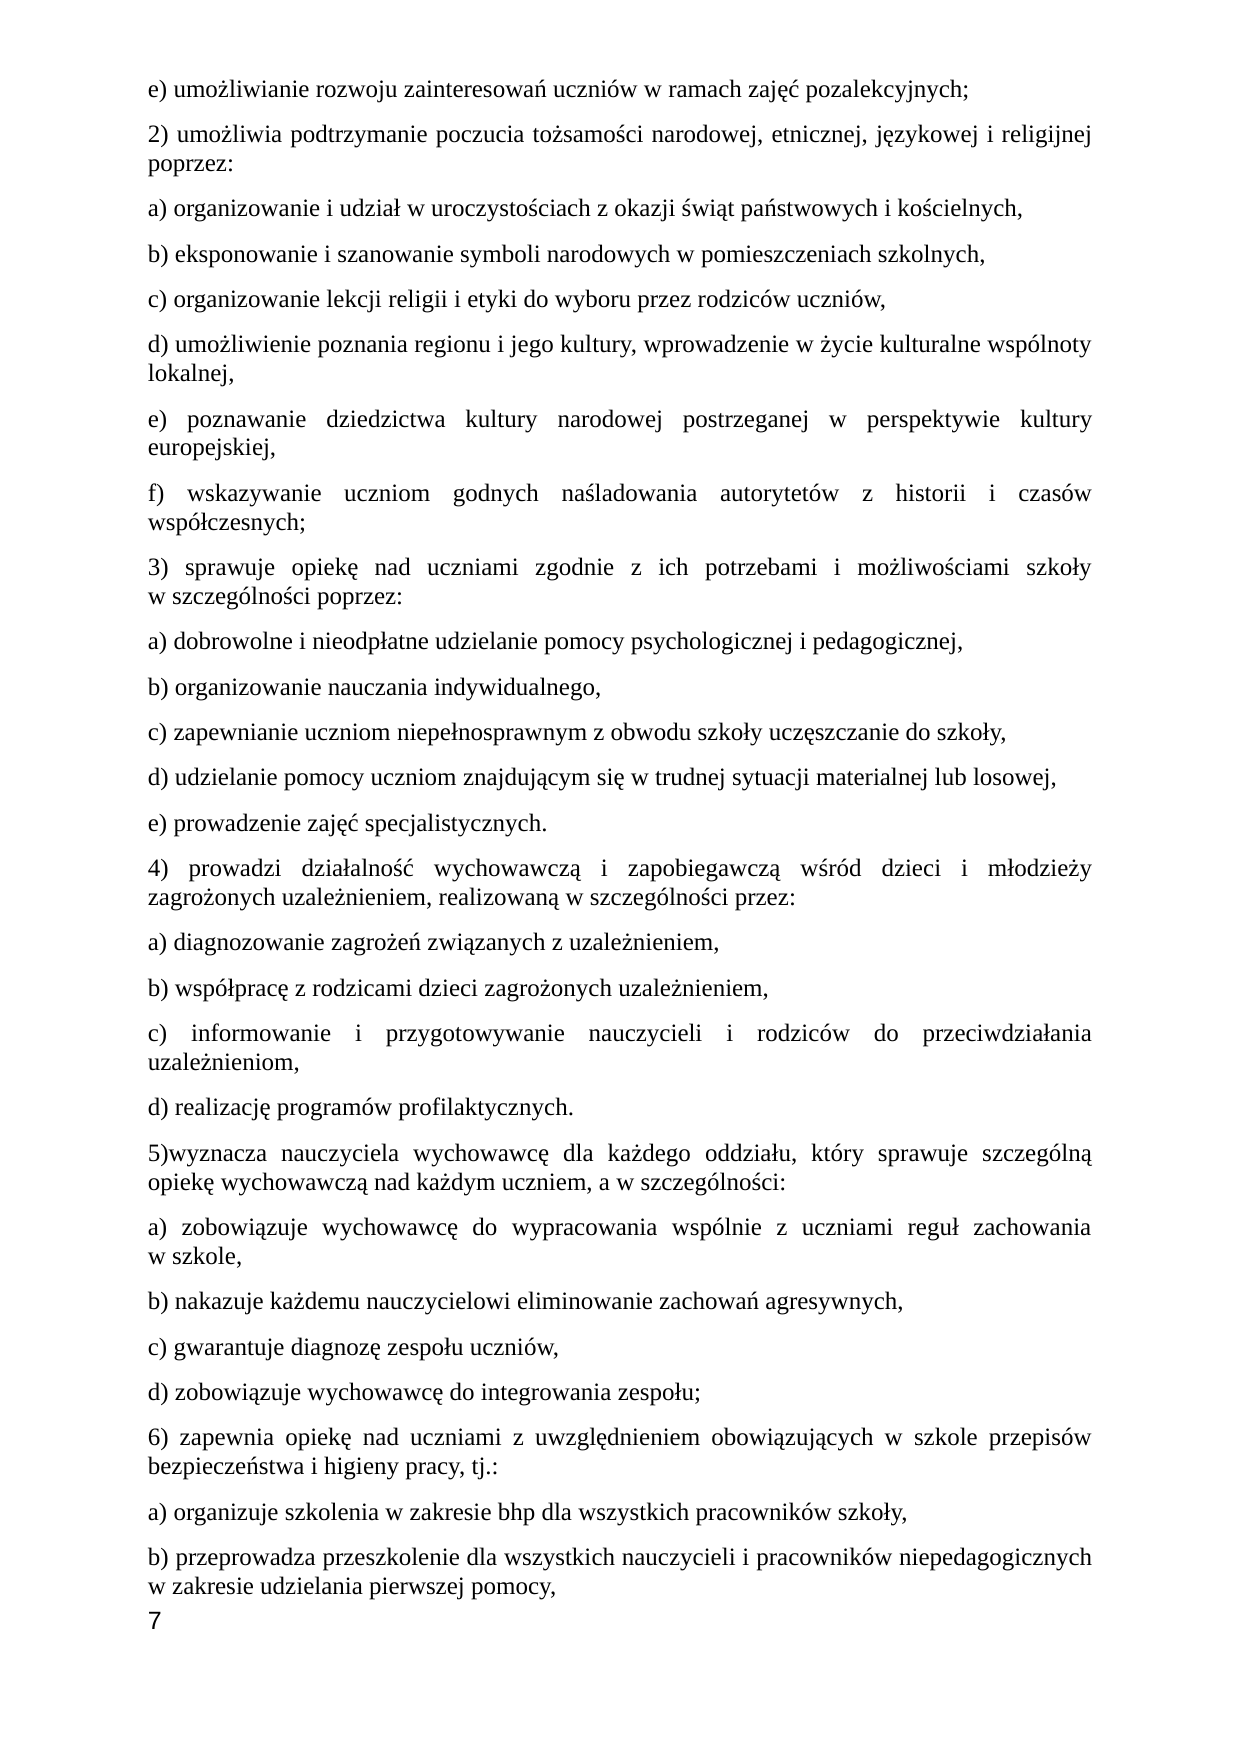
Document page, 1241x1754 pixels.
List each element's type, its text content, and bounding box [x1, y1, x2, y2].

text c) organizowanie lekcji religii i etyki do wyboru przez rodziców uczniów, [148, 284, 1093, 313]
text a) dobrowolne i nieodpłatne udzielanie pomocy psychologicznej i pedagogicznej, [148, 626, 1093, 655]
text d) realizację programów profilaktycznych. [148, 1092, 1093, 1121]
text b) eksponowanie i szanowanie symboli narodowych w pomieszczeniach szkolnych, [148, 239, 1093, 267]
text c) informowanie i przygotowywanie nauczycieli i rodziców do przeciwdziałania uzależnieniom, [148, 1018, 1093, 1076]
text b) współpracę z rodzicami dzieci zagrożonych uzależnieniem, [148, 973, 1093, 1002]
text d) umożliwienie poznania regionu i jego kultury, wprowadzenie w życie kulturalne wspólnoty lokalnej, [148, 329, 1093, 387]
text d) zobowiązuje wychowawcę do integrowania zespołu; [148, 1377, 1093, 1406]
text b) nakazuje każdemu nauczycielowi eliminowanie zachowań agresywnych, [148, 1286, 1093, 1315]
text a) organizowanie i udział w uroczystościach z okazji świąt państwowych i kościelnych, [148, 193, 1093, 222]
text d) udzielanie pomocy uczniom znajdującym się w trudnej sytuacji materialnej lub losowej, [148, 762, 1093, 791]
text b) organizowanie nauczania indywidualnego, [148, 672, 1093, 700]
text a) organizuje szkolenia w zakresie bhp dla wszystkich pracowników szkoły, [148, 1497, 1093, 1525]
text 3) sprawuje opiekę nad uczniami zgodnie z ich potrzebami i możliwościami szkoły w szczególności poprzez: [148, 552, 1093, 609]
text 5)wyznacza nauczyciela wychowawcę dla każdego oddziału, który sprawuje szczególną opiekę wychowawczą nad każdym uczniem, a w szczególności: [148, 1138, 1093, 1195]
text c) zapewnianie uczniom niepełnosprawnym z obwodu szkoły uczęszczanie do szkoły, [148, 717, 1093, 746]
text b) przeprowadza przeszkolenie dla wszystkich nauczycieli i pracowników niepedagogicznych w zakresie udzielania pierwszej pomocy, [148, 1542, 1093, 1599]
text a) zobowiązuje wychowawcę do wypracowania wspólnie z uczniami reguł zachowania w szkole, [148, 1212, 1093, 1269]
text a) diagnozowanie zagrożeń związanych z uzależnieniem, [148, 927, 1093, 956]
text 2) umożliwia podtrzymanie poczucia tożsamości narodowej, etnicznej, językowej i religijnej poprzez: [148, 119, 1093, 177]
text 6) zapewnia opiekę nad uczniami z uwzględnieniem obowiązujących w szkole przepisów bezpieczeństwa i higieny pracy, tj.: [148, 1422, 1093, 1480]
text c) gwarantuje diagnozę zespołu uczniów, [148, 1332, 1093, 1360]
text 4) prowadzi działalność wychowawczą i zapobiegawczą wśród dzieci i młodzieży zagrożonych uzależnieniem, realizowaną w szczególności przez: [148, 853, 1093, 911]
text e) prowadzenie zajęć specjalistycznych. [148, 808, 1093, 837]
text f) wskazywanie uczniom godnych naśladowania autorytetów z historii i czasów współczesnych; [148, 478, 1093, 535]
text e) umożliwianie rozwoju zainteresowań uczniów w ramach zajęć pozalekcyjnych; [148, 74, 1093, 102]
text e) poznawanie dziedzictwa kultury narodowej postrzeganej w perspektywie kultury europejskiej, [148, 404, 1093, 461]
